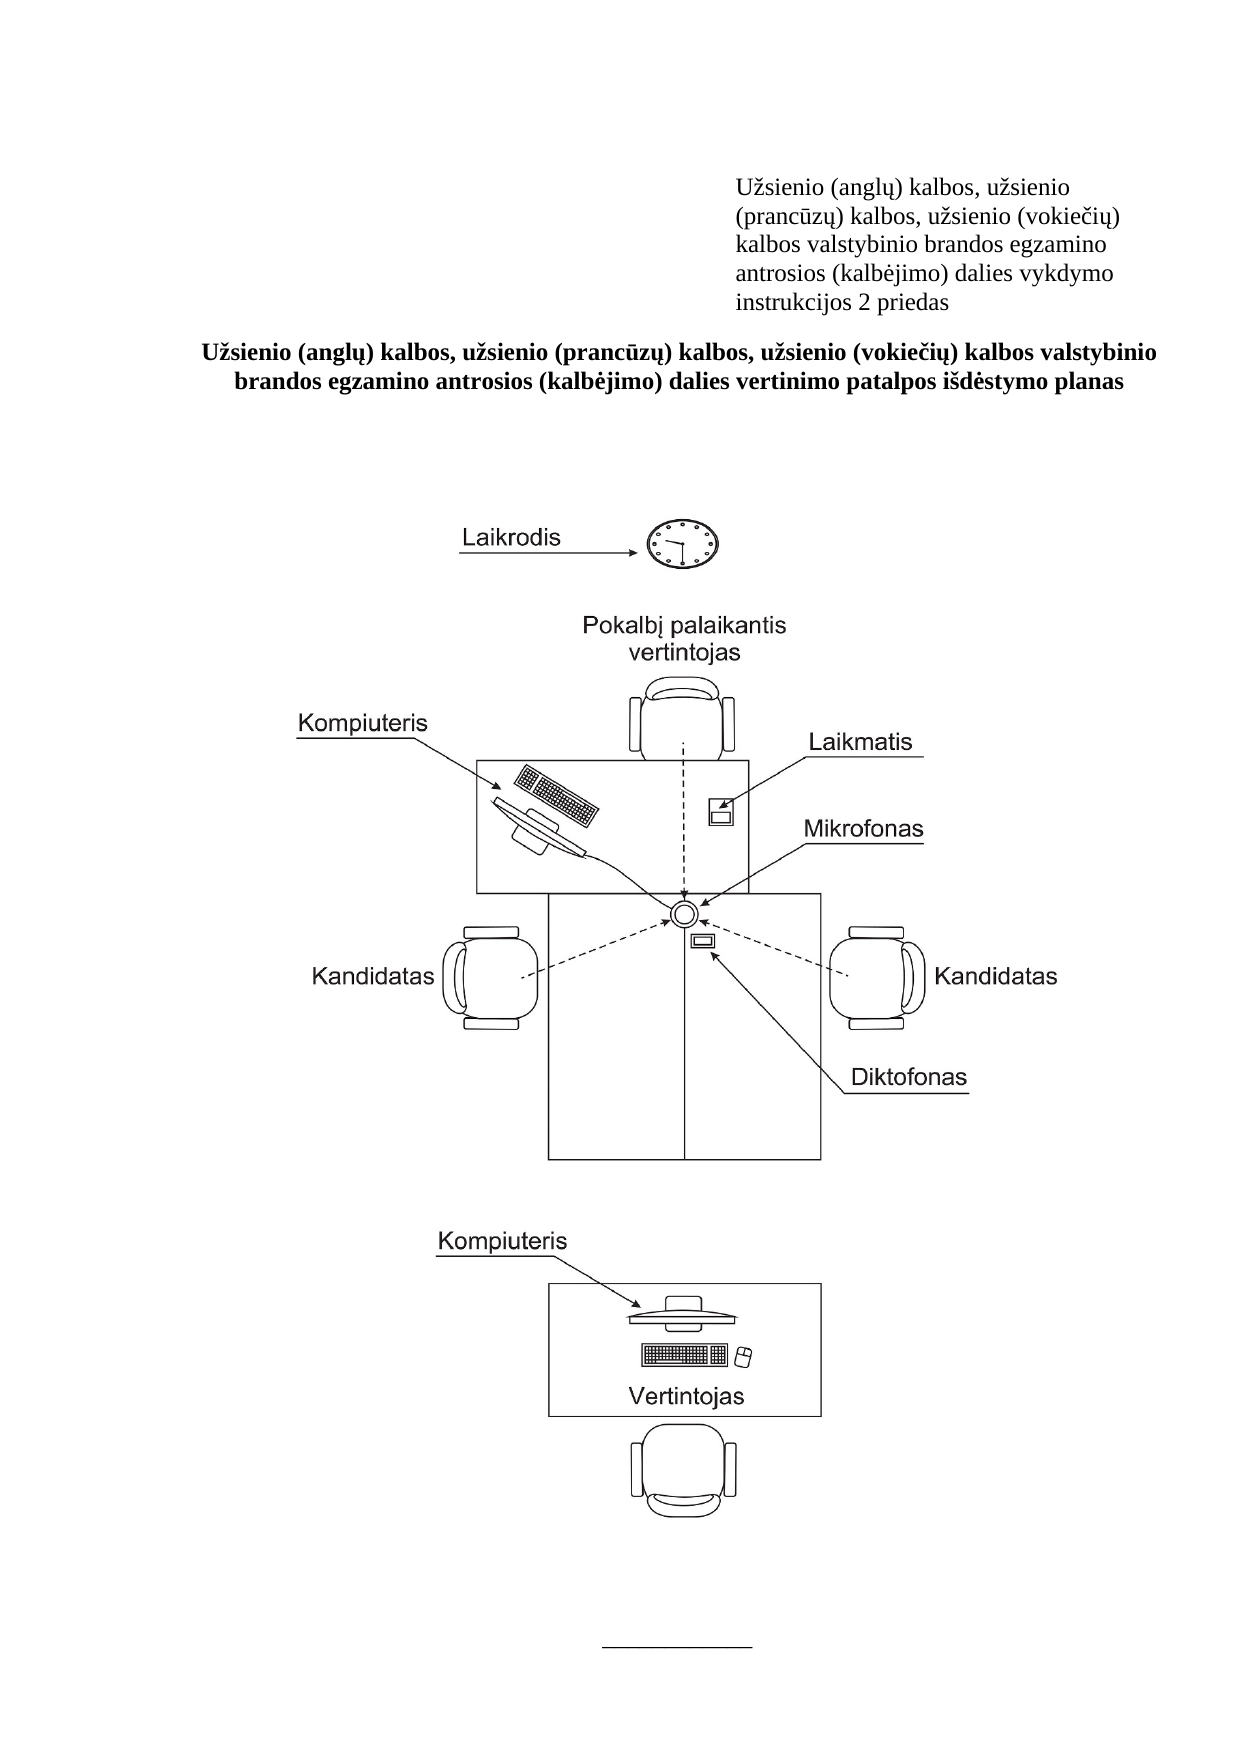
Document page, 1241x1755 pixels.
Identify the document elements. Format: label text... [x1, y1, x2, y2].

text ____________ [602, 1622, 1182, 1651]
text instrukcijos 2 priedas [735, 287, 1182, 316]
text Užsienio (anglų) kalbos, užsienio [735, 172, 1182, 201]
text Užsienio (anglų) kalbos, užsienio (prancūzų) kalbos, užsienio (vokiečių) kalbos valstybinio brandos egzamino antrosios (kalbėjimo) dalies vertinimo patalpos išdėstymo planas [177, 337, 1182, 395]
text (prancūzų) kalbos, užsienio (vokiečių) [735, 201, 1182, 229]
text kalbos valstybinio brandos egzamino [735, 229, 1182, 258]
text antrosios (kalbėjimo) dalies vykdymo [735, 258, 1182, 287]
